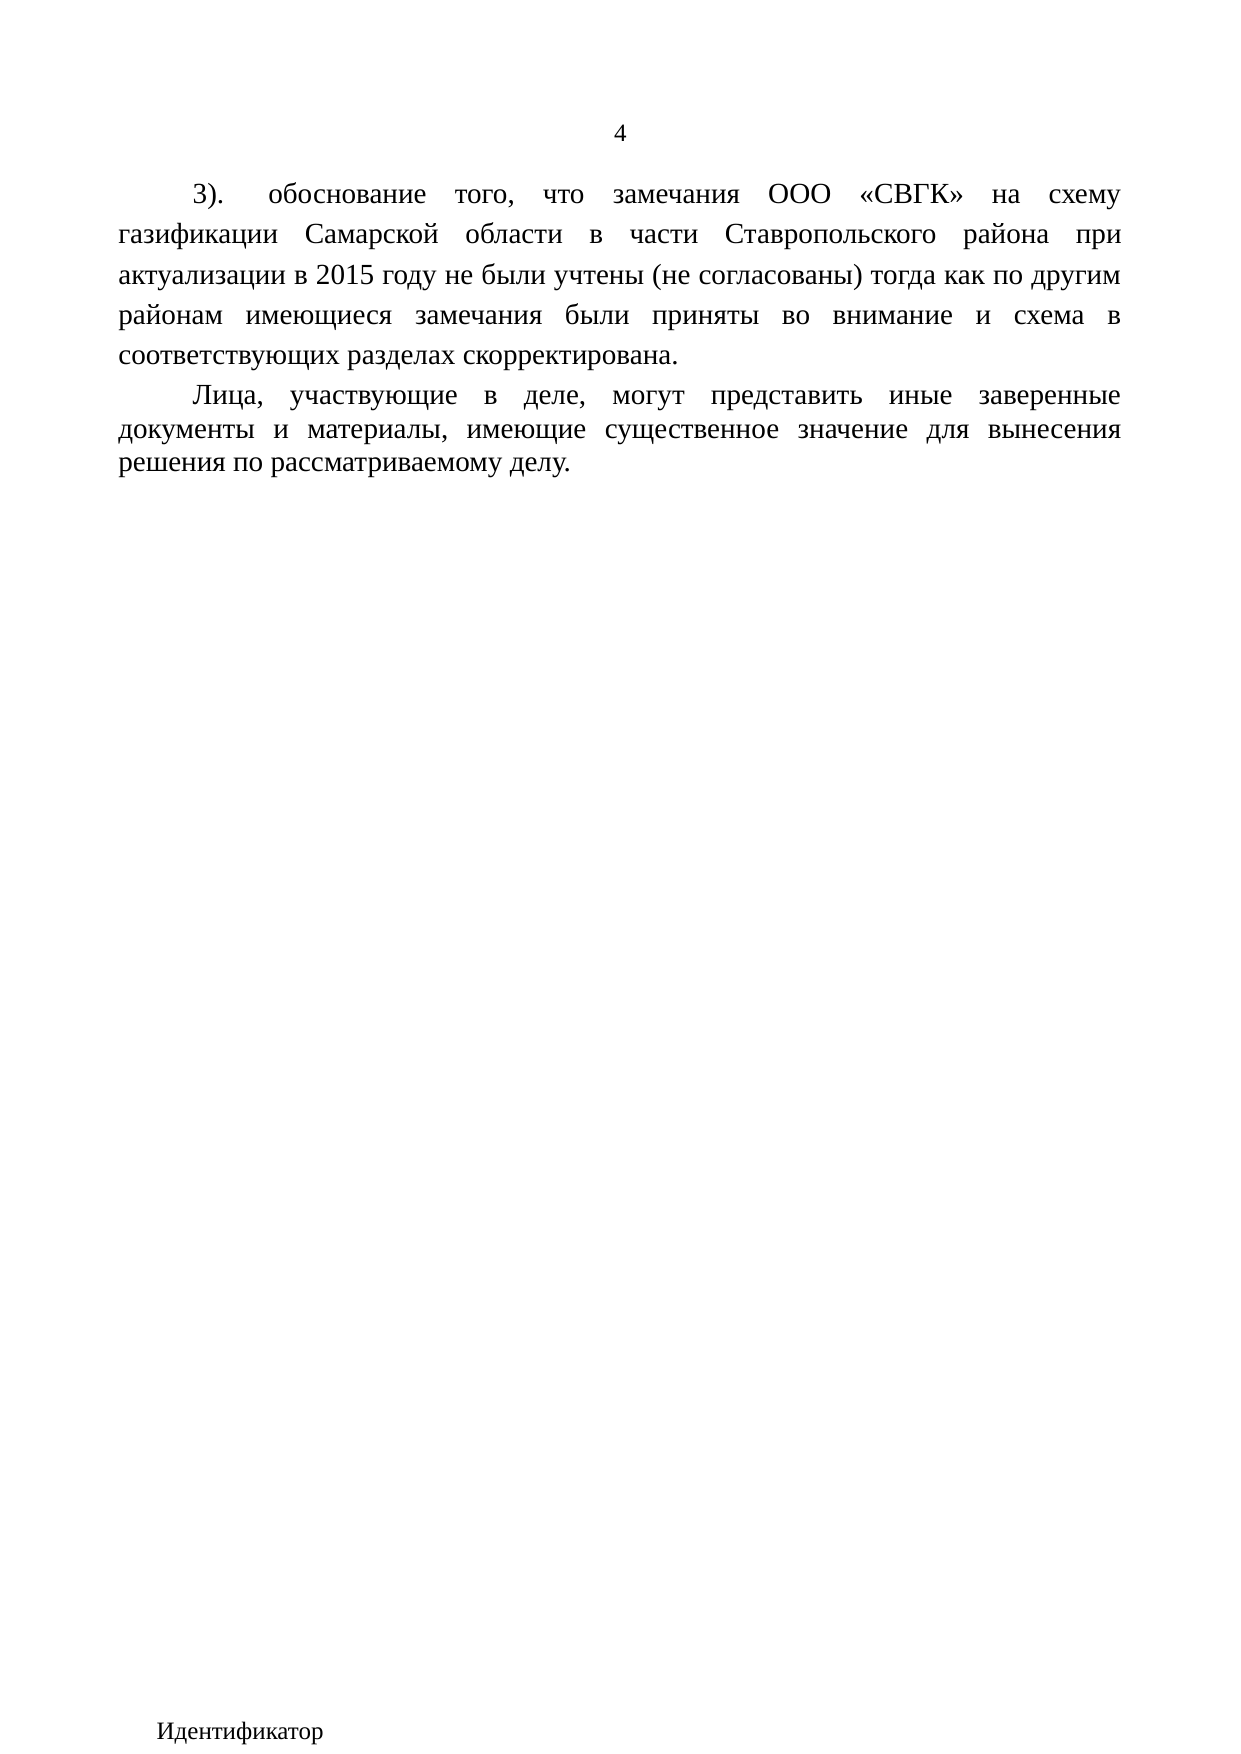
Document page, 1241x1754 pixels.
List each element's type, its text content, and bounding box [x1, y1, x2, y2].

text Лица, участвующие в деле, могут представить иные заверенные документы и материалы, имеющие существенное значение для вынесения решения по рассматриваемому делу. [118, 377, 1122, 478]
list обоснование того, что замечания ООО «СВГК» на схему газификации Самарской области в части Ставропольского района при актуализации в 2015 году не были учтены (не согласованы) тогда как по другим районам имеющиеся замечания были приняты во внимание и схема в соответствующих разделах скорректирована. [118, 176, 1122, 371]
